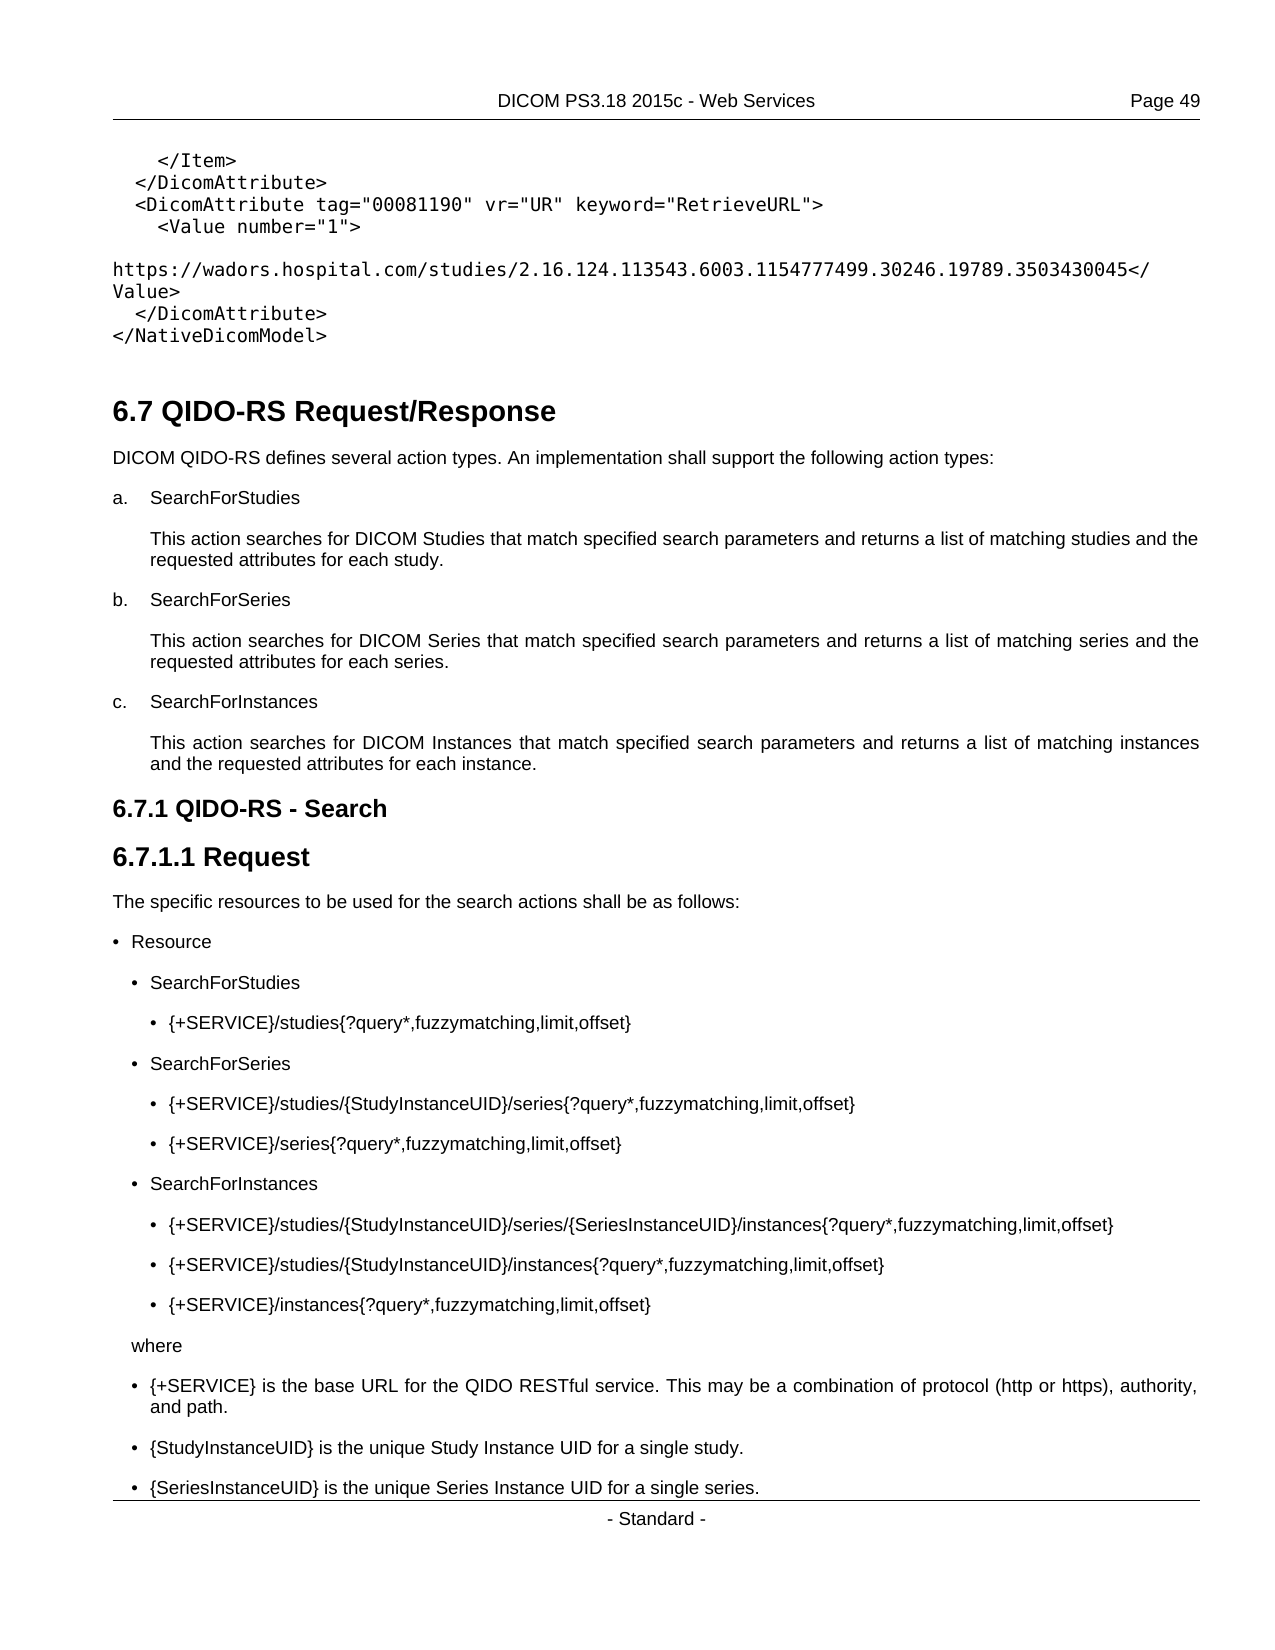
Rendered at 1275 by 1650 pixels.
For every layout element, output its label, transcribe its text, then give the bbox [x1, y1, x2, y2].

list {+SERVICE}/series{?query*,fuzzymatching,limit,offset} [150, 1133, 1200, 1154]
text 6.7.1 QIDO-RS - Search [112, 793, 1200, 822]
text The specific resources to be used for the search actions shall be as follows: [112, 891, 1200, 913]
list SearchForInstances [112, 691, 1200, 713]
list SearchForSeries [112, 589, 1200, 611]
list SearchForInstances [131, 1173, 1200, 1195]
list {+SERVICE}/instances{?query*,fuzzymatching,limit,offset} [150, 1294, 1200, 1316]
text 6.7 QIDO-RS Request/Response [112, 394, 1200, 428]
text DICOM QIDO-RS defines several action types. An implementation shall support the following action types: [112, 447, 1200, 468]
list SearchForStudies [131, 972, 1200, 993]
list This action searches for DICOM Instances that match specified search parameters and returns a list of matching instances and the requested attributes for each instance. [112, 732, 1200, 775]
list SearchForSeries [131, 1052, 1200, 1074]
list where [112, 1334, 1200, 1356]
list Resource [112, 931, 1200, 953]
list {+SERVICE}/studies/{StudyInstanceUID}/series/{SeriesInstanceUID}/instances{?query*,fuzzymatching,limit,offset} [150, 1213, 1200, 1235]
list SearchForStudies [112, 487, 1200, 508]
list {+SERVICE} is the base URL for the QIDO RESTful service. This may be a combination of protocol (http or https), authority, and path. [131, 1375, 1200, 1418]
list {SeriesInstanceUID} is the unique Series Instance UID for a single series. [131, 1477, 1200, 1498]
text </Item> </DicomAttribute> <DicomAttribute tag="00081190" vr="UR" keyword="RetrieveURL"> <Value number="1"> https://wadors.hospital.com/studies/2.16.124.113543.6003.1154777499.30246.19789.3503430045</Value> </DicomAttribute> </NativeDicomModel> [112, 150, 1200, 376]
list {+SERVICE}/studies/{StudyInstanceUID}/series{?query*,fuzzymatching,limit,offset} [150, 1093, 1200, 1114]
text 6.7.1.1 Request [112, 841, 1200, 872]
list This action searches for DICOM Studies that match specified search parameters and returns a list of matching studies and the requested attributes for each study. [112, 527, 1200, 570]
list {StudyInstanceUID} is the unique Study Instance UID for a single study. [131, 1437, 1200, 1458]
list This action searches for DICOM Series that match specified search parameters and returns a list of matching series and the requested attributes for each series. [112, 629, 1200, 673]
list {+SERVICE}/studies/{StudyInstanceUID}/instances{?query*,fuzzymatching,limit,offset} [150, 1254, 1200, 1275]
list {+SERVICE}/studies{?query*,fuzzymatching,limit,offset} [150, 1012, 1200, 1033]
